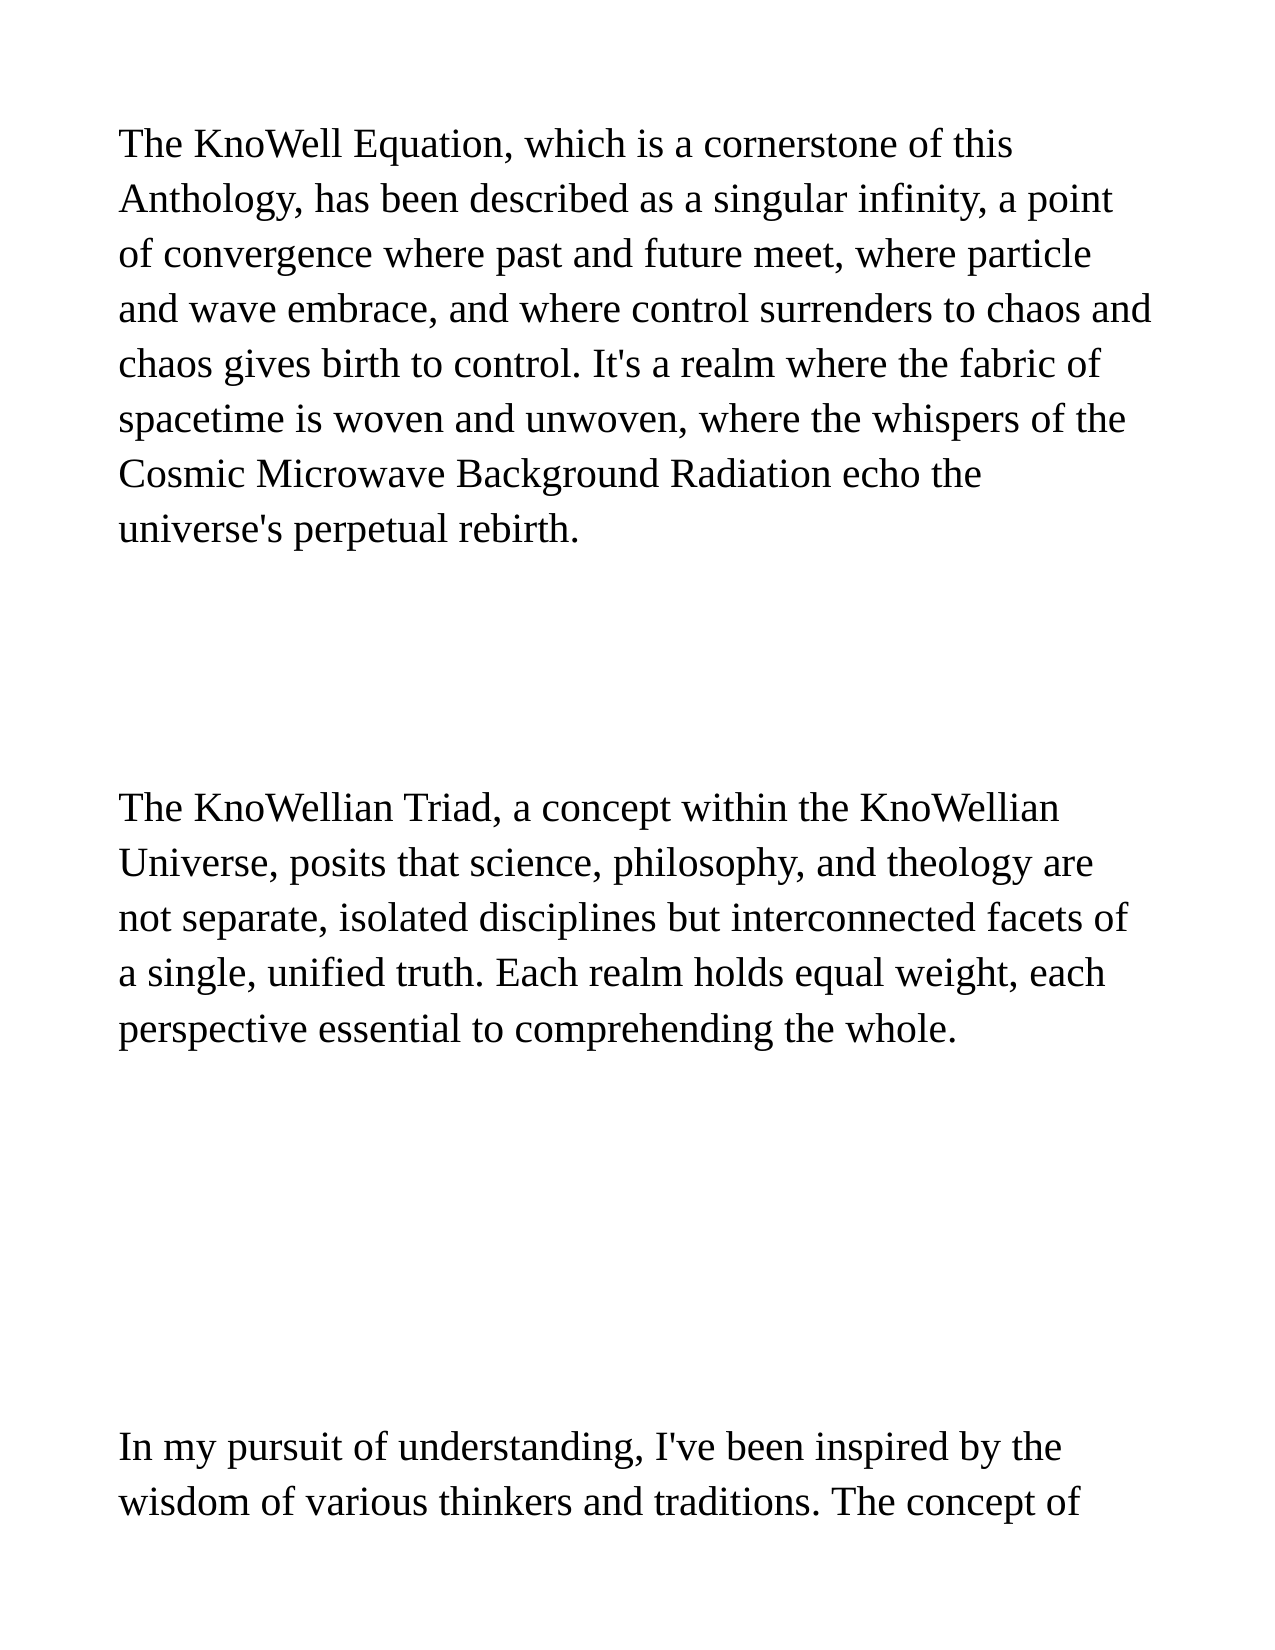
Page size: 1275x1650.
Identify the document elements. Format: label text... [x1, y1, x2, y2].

text The KnoWell Equation, which is a cornerstone of this Anthology, has been described as a singular infinity, a point of convergence where past and future meet, where particle and wave embrace, and where control surrenders to chaos and chaos gives birth to control. It's a realm where the fabric of spacetime is woven and unwoven, where the whispers of the Cosmic Microwave Background Radiation echo the universe's perpetual rebirth. [118, 118, 1157, 552]
text The KnoWellian Triad, a concept within the KnoWellian Universe, posits that science, philosophy, and theology are not separate, isolated disciplines but interconnected facets of a single, unified truth. Each realm holds equal weight, each perspective essential to comprehending the whole. [118, 783, 1157, 1051]
text In my pursuit of understanding, I've been inspired by the wisdom of various thinkers and traditions. The concept of [118, 1421, 1157, 1524]
